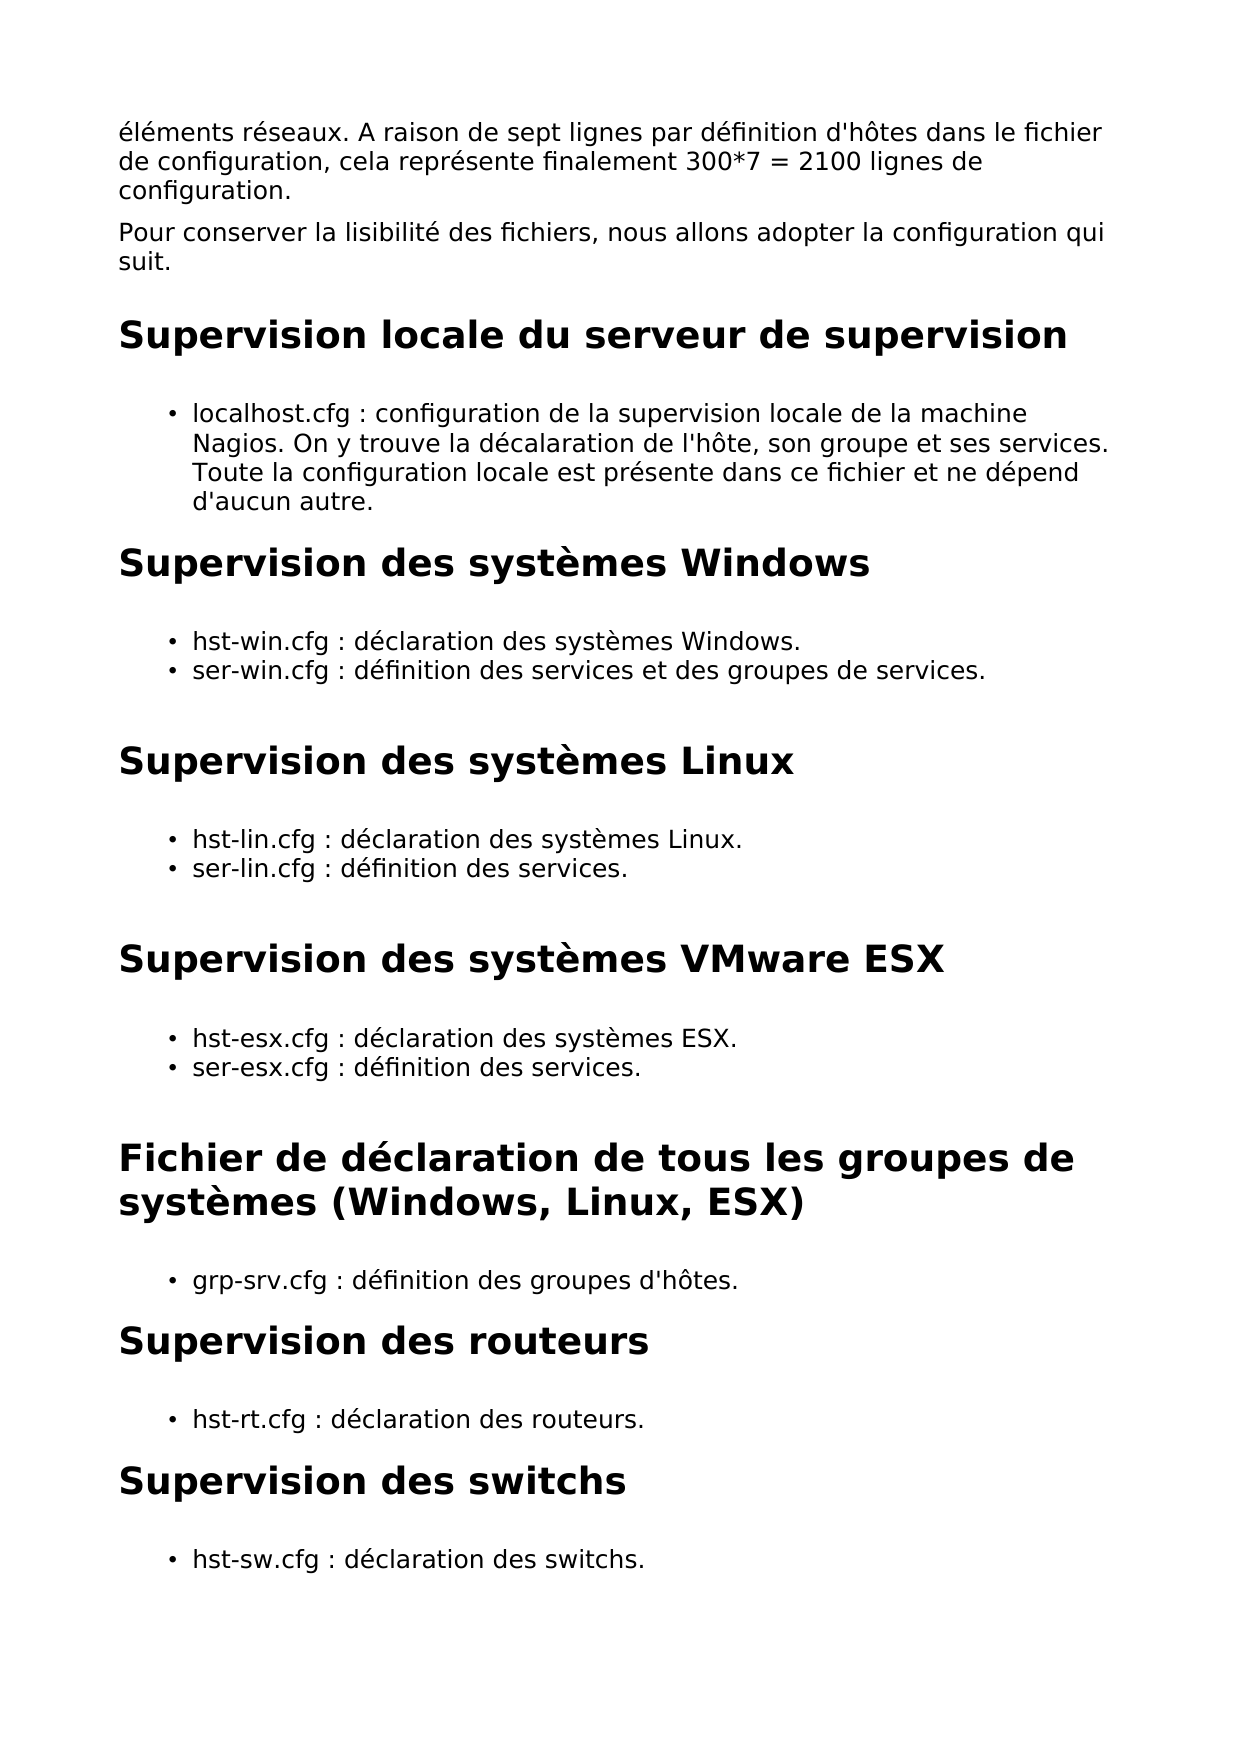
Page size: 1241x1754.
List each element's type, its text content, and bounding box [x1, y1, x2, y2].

list hst-win.cfg : déclaration des systèmes Windows. [177, 627, 1122, 656]
text Pour conserver la lisibilité des fichiers, nous allons adopter la configuration qui suit. [118, 218, 1122, 276]
list ser-lin.cfg : définition des services. [177, 854, 1122, 884]
list hst-rt.cfg : déclaration des routeurs. [177, 1406, 1122, 1435]
list hst-sw.cfg : déclaration des switchs. [177, 1545, 1122, 1574]
list ser-win.cfg : définition des services et des groupes de services. [177, 656, 1122, 685]
list ser-esx.cfg : définition des services. [177, 1053, 1122, 1082]
subtitle Supervision des systèmes Windows [118, 541, 1122, 585]
list hst-esx.cfg : déclaration des systèmes ESX. [177, 1024, 1122, 1053]
subtitle Supervision locale du serveur de supervision [118, 314, 1122, 358]
list hst-lin.cfg : déclaration des systèmes Linux. [177, 825, 1122, 854]
list grp-srv.cfg : définition des groupes d'hôtes. [177, 1266, 1122, 1295]
list localhost.cfg : configuration de la supervision locale de la machine Nagios. On y trouve la décalaration de l'hôte, son groupe et ses services. Toute la configuration locale est présente dans ce fichier et ne dépend d'aucun autre. [177, 399, 1122, 516]
subtitle Supervision des systèmes Linux [118, 740, 1122, 783]
subtitle Fichier de déclaration de tous les groupes de systèmes (Windows, Linux, ESX) [118, 1137, 1122, 1224]
subtitle Supervision des switchs [118, 1460, 1122, 1503]
subtitle Supervision des routeurs [118, 1320, 1122, 1364]
subtitle Supervision des systèmes VMware ESX [118, 938, 1122, 982]
text éléments réseaux. A raison de sept lignes par définition d'hôtes dans le fichier de configuration, cela représente finalement 300*7 = 2100 lignes de configuration. [118, 118, 1122, 206]
